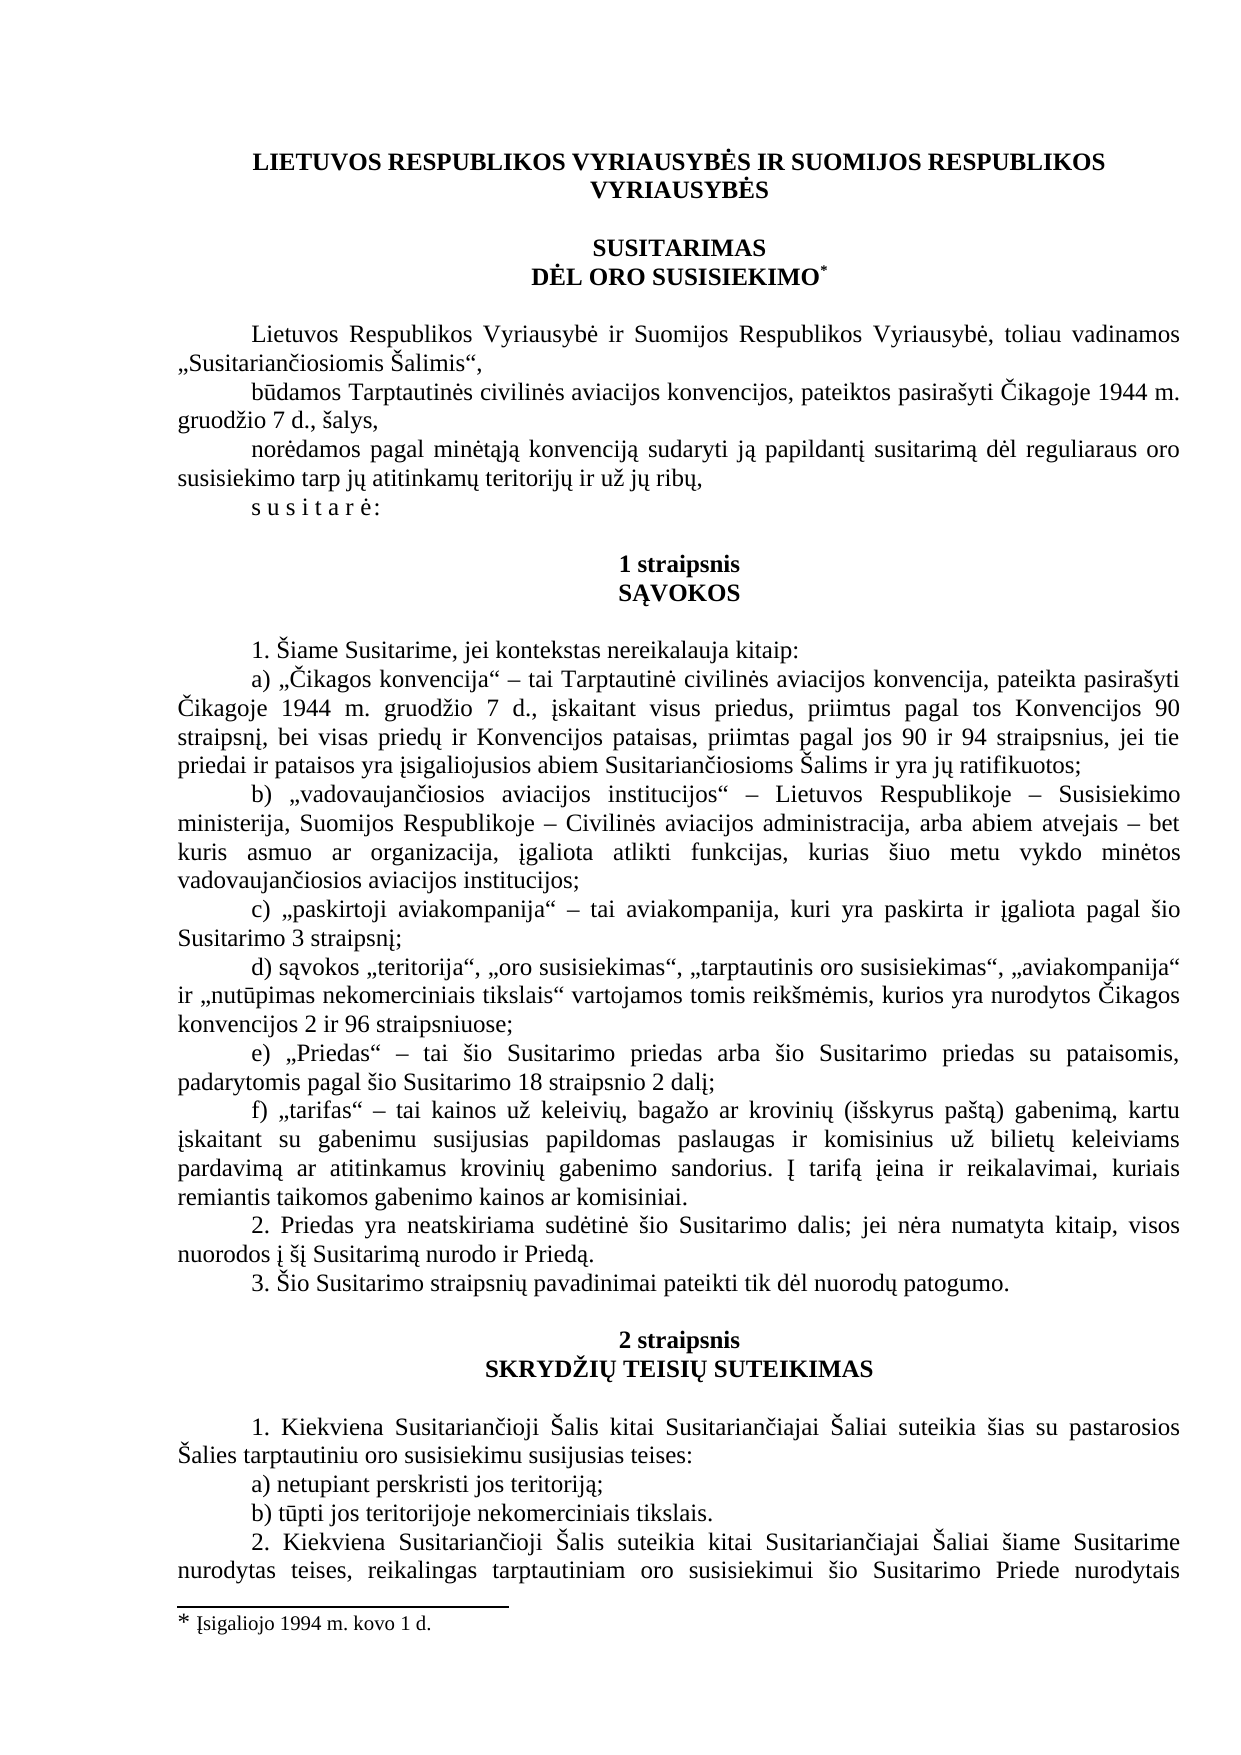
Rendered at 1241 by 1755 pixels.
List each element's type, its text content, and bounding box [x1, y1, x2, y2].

text 1. Šiame Susitarime, jei kontekstas nereikalauja kitaip: [177, 636, 1181, 664]
text 1 straipsnis [177, 549, 1181, 578]
text 1. Kiekviena Susitariančioji Šalis kitai Susitariančiajai Šaliai suteikia šias su pastarosios Šalies tarptautiniu oro susisiekimu susijusias teises: [177, 1412, 1181, 1469]
text Įsigaliojo 1994 m. kovo 1 d. [177, 1607, 1181, 1636]
text 2. Priedas yra neatskiriama sudėtinė šio Susitarimo dalis; jei nėra numatyta kitaip, visos nuorodos į šį Susitarimą nurodo ir Priedą. [177, 1211, 1181, 1268]
text b) „vadovaujančiosios aviacijos institucijos“ – Lietuvos Respublikoje – Susisiekimo ministerija, Suomijos Respublikoje – Civilinės aviacijos administracija, arba abiem atvejais – bet kuris asmuo ar organizacija, įgaliota atlikti funkcijas, kurias šiuo metu vykdo minėtos vadovaujančiosios aviacijos institucijos; [177, 779, 1181, 894]
text a) „Čikagos konvencija“ – tai Tarptautinė civilinės aviacijos konvencija, pateikta pasirašyti Čikagoje 1944 m. gruodžio 7 d., įskaitant visus priedus, priimtus pagal tos Konvencijos 90 straipsnį, bei visas priedų ir Konvencijos pataisas, priimtas pagal jos 90 ir 94 straipsnius, jei tie priedai ir pataisos yra įsigaliojusios abiem Susitariančiosioms Šalims ir yra jų ratifikuotos; [177, 664, 1181, 779]
text 3. Šio Susitarimo straipsnių pavadinimai pateikti tik dėl nuorodų patogumo. [177, 1268, 1181, 1297]
text LIETUVOS RESPUBLIKOS VYRIAUSYBĖS IR SUOMIJOS RESPUBLIKOS VYRIAUSYBĖS [177, 147, 1181, 204]
text d) sąvokos „teritorija“, „oro susisiekimas“, „tarptautinis oro susisiekimas“, „aviakompanija“ ir „nutūpimas nekomerciniais tikslais“ vartojamos tomis reikšmėmis, kurios yra nurodytos Čikagos konvencijos 2 ir 96 straipsniuose; [177, 952, 1181, 1038]
text f) „tarifas“ – tai kainos už keleivių, bagažo ar krovinių (išskyrus paštą) gabenimą, kartu įskaitant su gabenimu susijusias papildomas paslaugas ir komisinius už bilietų keleiviams pardavimą ar atitinkamus krovinių gabenimo sandorius. Į tarifą įeina ir reikalavimai, kuriais remiantis taikomos gabenimo kainos ar komisiniai. [177, 1096, 1181, 1211]
text Sąvokos [177, 578, 1181, 607]
text 2. Kiekviena Susitariančioji Šalis suteikia kitai Susitariančiajai Šaliai šiame Susitarime nurodytas teises, reikalingas tarptautiniam oro susisiekimui šio Susitarimo Priede nurodytais [177, 1527, 1181, 1584]
text Skrydžių teisių suteikimas [177, 1354, 1181, 1383]
text susitarė: [177, 492, 1181, 521]
text būdamos Tarptautinės civilinės aviacijos konvencijos, pateiktos pasirašyti Čikagoje 1944 m. gruodžio 7 d., šalys, [177, 377, 1181, 434]
text b) tūpti jos teritorijoje nekomerciniais tikslais. [177, 1498, 1181, 1527]
text e) „Priedas“ – tai šio Susitarimo priedas arba šio Susitarimo priedas su pataisomis, padarytomis pagal šio Susitarimo 18 straipsnio 2 dalį; [177, 1038, 1181, 1096]
text a) netupiant perskristi jos teritoriją; [177, 1469, 1181, 1498]
text Lietuvos Respublikos Vyriausybė ir Suomijos Respublikos Vyriausybė, toliau vadinamos „Susitariančiosiomis Šalimis“, [177, 319, 1181, 377]
text 2 straipsnis [177, 1326, 1181, 1354]
text norėdamos pagal minėtąją konvenciją sudaryti ją papildantį susitarimą dėl reguliaraus oro susisiekimo tarp jų atitinkamų teritorijų ir už jų ribų, [177, 434, 1181, 492]
text SUSITARIMAS [177, 233, 1181, 262]
text c) „paskirtoji aviakompanija“ – tai aviakompanija, kuri yra paskirta ir įgaliota pagal šio Susitarimo 3 straipsnį; [177, 894, 1181, 952]
text DĖL ORO SUSISIEKIMO [177, 262, 1181, 291]
